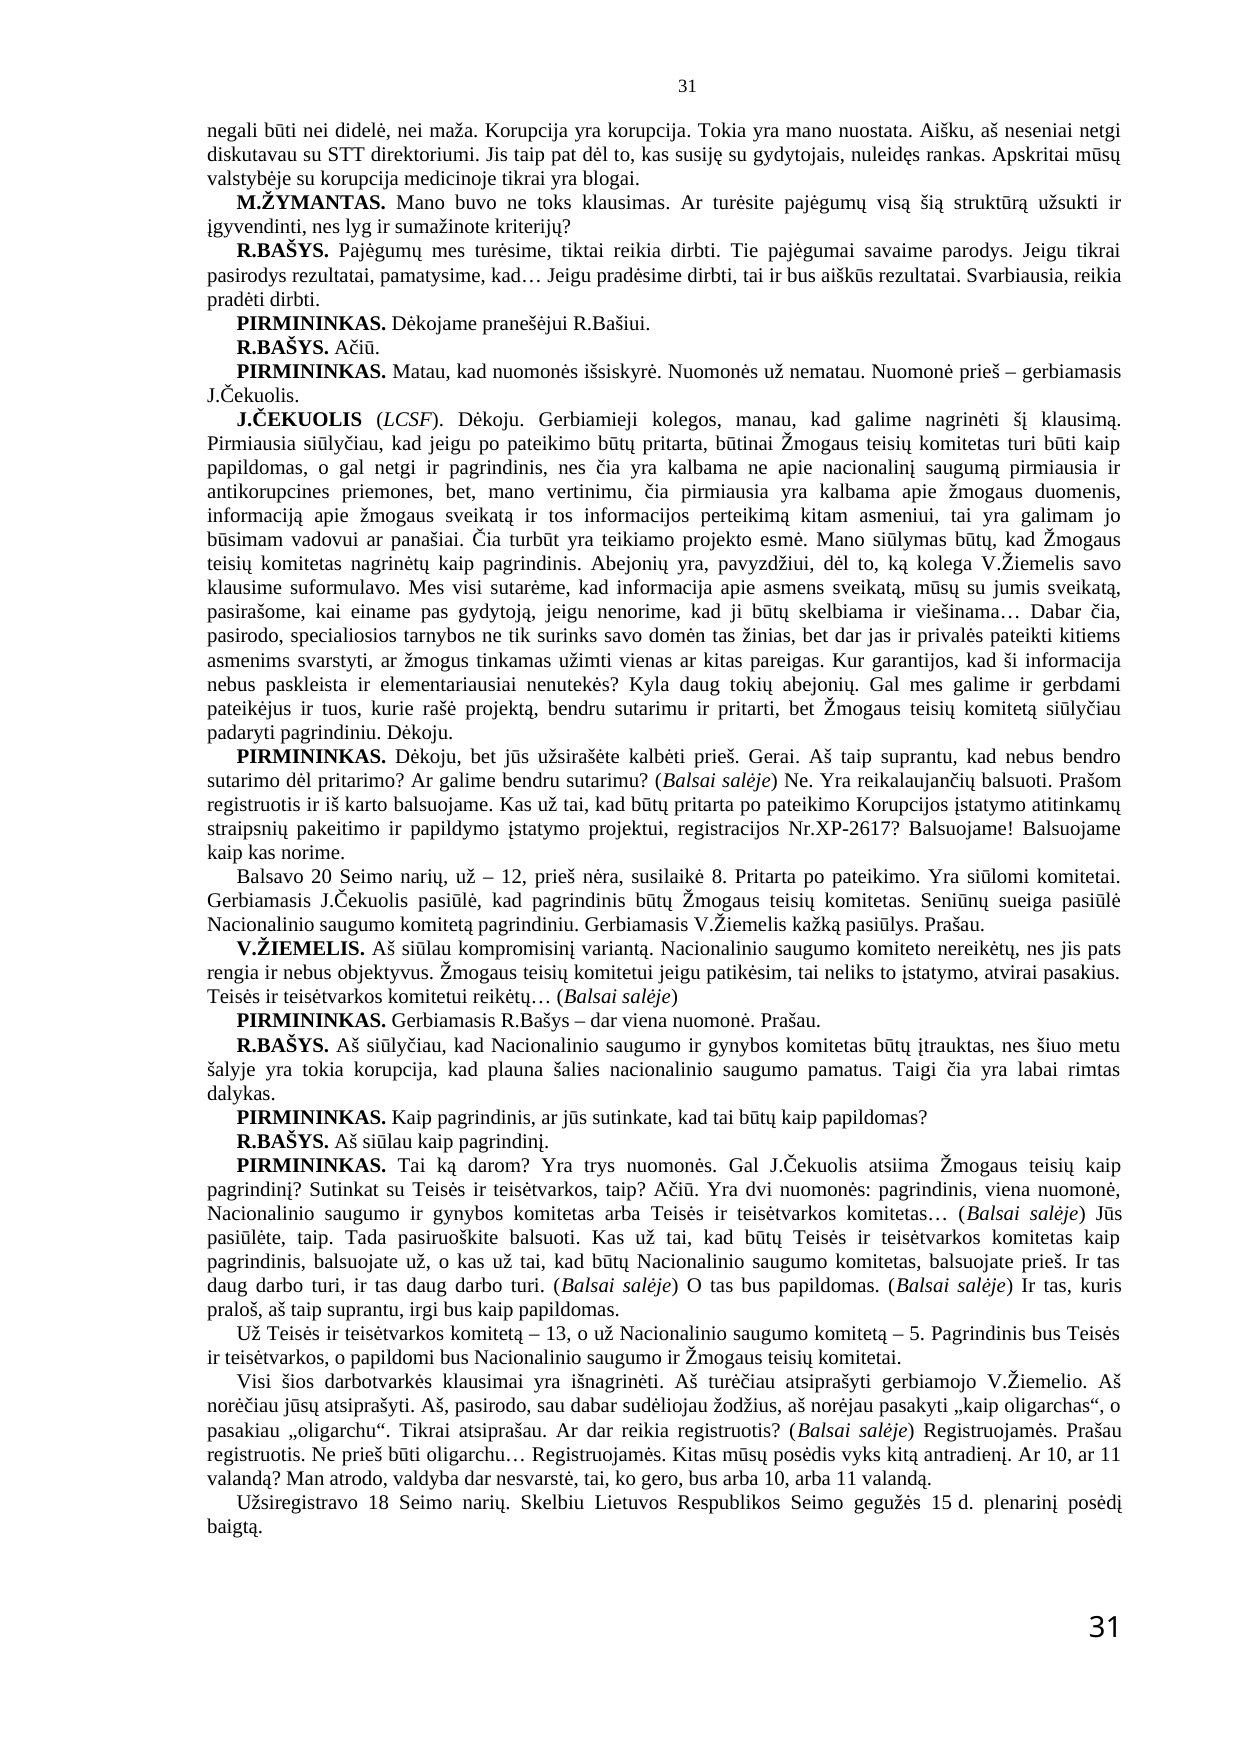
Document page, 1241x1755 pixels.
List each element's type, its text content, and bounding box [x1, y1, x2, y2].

text Visi šios darbotvarkės klausimai yra išnagrinėti. Aš turėčiau atsiprašyti gerbiamojo V.Žiemelio. Aš norėčiau jūsų atsiprašyti. Aš, pasirodo, sau dabar sudėliojau žodžius, aš norėjau pasakyti „kaip oligarchas“, o pasakiau „oligarchu“. Tikrai atsiprašau. Ar dar reikia registruotis? (Balsai salėje) Registruojamės. Prašau registruotis. Ne prieš būti oligarchu… Registruojamės. Kitas mūsų posėdis vyks kitą antradienį. Ar 10, ar 11 valandą? Man atrodo, valdyba dar nesvarstė, tai, ko gero, bus arba 10, arba 11 valandą. [207, 1369, 1122, 1490]
text PIRMININKAS. Tai ką darom? Yra trys nuomonės. Gal J.Čekuolis atsiima Žmogaus teisių kaip pagrindinį? Sutinkat su Teisės ir teisėtvarkos, taip? Ačiū. Yra dvi nuomonės: pagrindinis, viena nuomonė, Nacionalinio saugumo ir gynybos komitetas arba Teisės ir teisėtvarkos komitetas… (Balsai salėje) Jūs pasiūlėte, taip. Tada pasiruoškite balsuoti. Kas už tai, kad būtų Teisės ir teisėtvarkos komitetas kaip pagrindinis, balsuojate už, o kas už tai, kad būtų Nacionalinio saugumo komitetas, balsuojate prieš. Ir tas daug darbo turi, ir tas daug darbo turi. (Balsai salėje) O tas bus papildomas. (Balsai salėje) Ir tas, kuris praloš, aš taip suprantu, irgi bus kaip papildomas. [207, 1153, 1122, 1321]
text PIRMININKAS. Gerbiamasis R.Bašys – dar viena nuomonė. Prašau. [207, 1008, 1122, 1032]
text Už Teisės ir teisėtvarkos komitetą – 13, o už Nacionalinio saugumo komitetą – 5. Pagrindinis bus Teisės ir teisėtvarkos, o papildomi bus Nacionalinio saugumo ir Žmogaus teisių komitetai. [207, 1321, 1122, 1369]
text R.BAŠYS. Aš siūlau kaip pagrindinį. [207, 1129, 1122, 1153]
text PIRMININKAS. Dėkojame pranešėjui R.Bašiui. [207, 311, 1122, 335]
text PIRMININKAS. Kaip pagrindinis, ar jūs sutinkate, kad tai būtų kaip papildomas? [207, 1105, 1122, 1129]
text M.ŽYMANTAS. Mano buvo ne toks klausimas. Ar turėsite pajėgumų visą šią struktūrą užsukti ir įgyvendinti, nes lyg ir sumažinote kriterijų? [207, 190, 1122, 238]
text Balsavo 20 Seimo narių, už – 12, prieš nėra, susilaikė 8. Pritarta po pateikimo. Yra siūlomi komitetai. Gerbiamasis J.Čekuolis pasiūlė, kad pagrindinis būtų Žmogaus teisių komitetas. Seniūnų sueiga pasiūlė Nacionalinio saugumo komitetą pagrindiniu. Gerbiamasis V.Žiemelis kažką pasiūlys. Prašau. [207, 864, 1122, 936]
text negali būti nei didelė, nei maža. Korupcija yra korupcija. Tokia yra mano nuostata. Aišku, aš neseniai netgi diskutavau su STT direktoriumi. Jis taip pat dėl to, kas susiję su gydytojais, nuleidęs rankas. Apskritai mūsų valstybėje su korupcija medicinoje tikrai yra blogai. [207, 118, 1122, 190]
text V.ŽIEMELIS. Aš siūlau kompromisinį variantą. Nacionalinio saugumo komiteto nereikėtų, nes jis pats rengia ir nebus objektyvus. Žmogaus teisių komitetui jeigu patikėsim, tai neliks to įstatymo, atvirai pasakius. Teisės ir teisėtvarkos komitetui reikėtų… (Balsai salėje) [207, 936, 1122, 1008]
text Užsiregistravo 18 Seimo narių. Skelbiu Lietuvos Respublikos Seimo gegužės 15 d. plenarinį posėdį baigtą. [207, 1490, 1122, 1538]
text R.BAŠYS. Ačiū. [207, 335, 1122, 359]
text R.BAŠYS. Aš siūlyčiau, kad Nacionalinio saugumo ir gynybos komitetas būtų įtrauktas, nes šiuo metu šalyje yra tokia korupcija, kad plauna šalies nacionalinio saugumo pamatus. Taigi čia yra labai rimtas dalykas. [207, 1032, 1122, 1105]
text PIRMININKAS. Matau, kad nuomonės išsiskyrė. Nuomonės už nematau. Nuomonė prieš – gerbiamasis J.Čekuolis. [207, 359, 1122, 407]
text PIRMININKAS. Dėkoju, bet jūs užsirašėte kalbėti prieš. Gerai. Aš taip suprantu, kad nebus bendro sutarimo dėl pritarimo? Ar galime bendru sutarimu? (Balsai salėje) Ne. Yra reikalaujančių balsuoti. Prašom registruotis ir iš karto balsuojame. Kas už tai, kad būtų pritarta po pateikimo Korupcijos įstatymo atitinkamų straipsnių pakeitimo ir papildymo įstatymo projektui, registracijos Nr.XP-2617? Balsuojame! Balsuojame kaip kas norime. [207, 744, 1122, 864]
text J.ČEKUOLIS (LCSF). Dėkoju. Gerbiamieji kolegos, manau, kad galime nagrinėti šį klausimą. Pirmiausia siūlyčiau, kad jeigu po pateikimo būtų pritarta, būtinai Žmogaus teisių komitetas turi būti kaip papildomas, o gal netgi ir pagrindinis, nes čia yra kalbama ne apie nacionalinį saugumą pirmiausia ir antikorupcines priemones, bet, mano vertinimu, čia pirmiausia yra kalbama apie žmogaus duomenis, informaciją apie žmogaus sveikatą ir tos informacijos perteikimą kitam asmeniui, tai yra galimam jo būsimam vadovui ar panašiai. Čia turbūt yra teikiamo projekto esmė. Mano siūlymas būtų, kad Žmogaus teisių komitetas nagrinėtų kaip pagrindinis. Abejonių yra, pavyzdžiui, dėl to, ką kolega V.Žiemelis savo klausime suformulavo. Mes visi sutarėme, kad informacija apie asmens sveikatą, mūsų su jumis sveikatą, pasirašome, kai einame pas gydytoją, jeigu nenorime, kad ji būtų skelbiama ir viešinama… Dabar čia, pasirodo, specialiosios tarnybos ne tik surinks savo domėn tas žinias, bet dar jas ir privalės pateikti kitiems asmenims svarstyti, ar žmogus tinkamas užimti vienas ar kitas pareigas. Kur garantijos, kad ši informacija nebus paskleista ir elementariausiai nenutekės? Kyla daug tokių abejonių. Gal mes galime ir gerbdami pateikėjus ir tuos, kurie rašė projektą, bendru sutarimu ir pritarti, bet Žmogaus teisių komitetą siūlyčiau padaryti pagrindiniu. Dėkoju. [207, 407, 1122, 744]
text R.BAŠYS. Pajėgumų mes turėsime, tiktai reikia dirbti. Tie pajėgumai savaime parodys. Jeigu tikrai pasirodys rezultatai, pamatysime, kad… Jeigu pradėsime dirbti, tai ir bus aiškūs rezultatai. Svarbiausia, reikia pradėti dirbti. [207, 238, 1122, 311]
